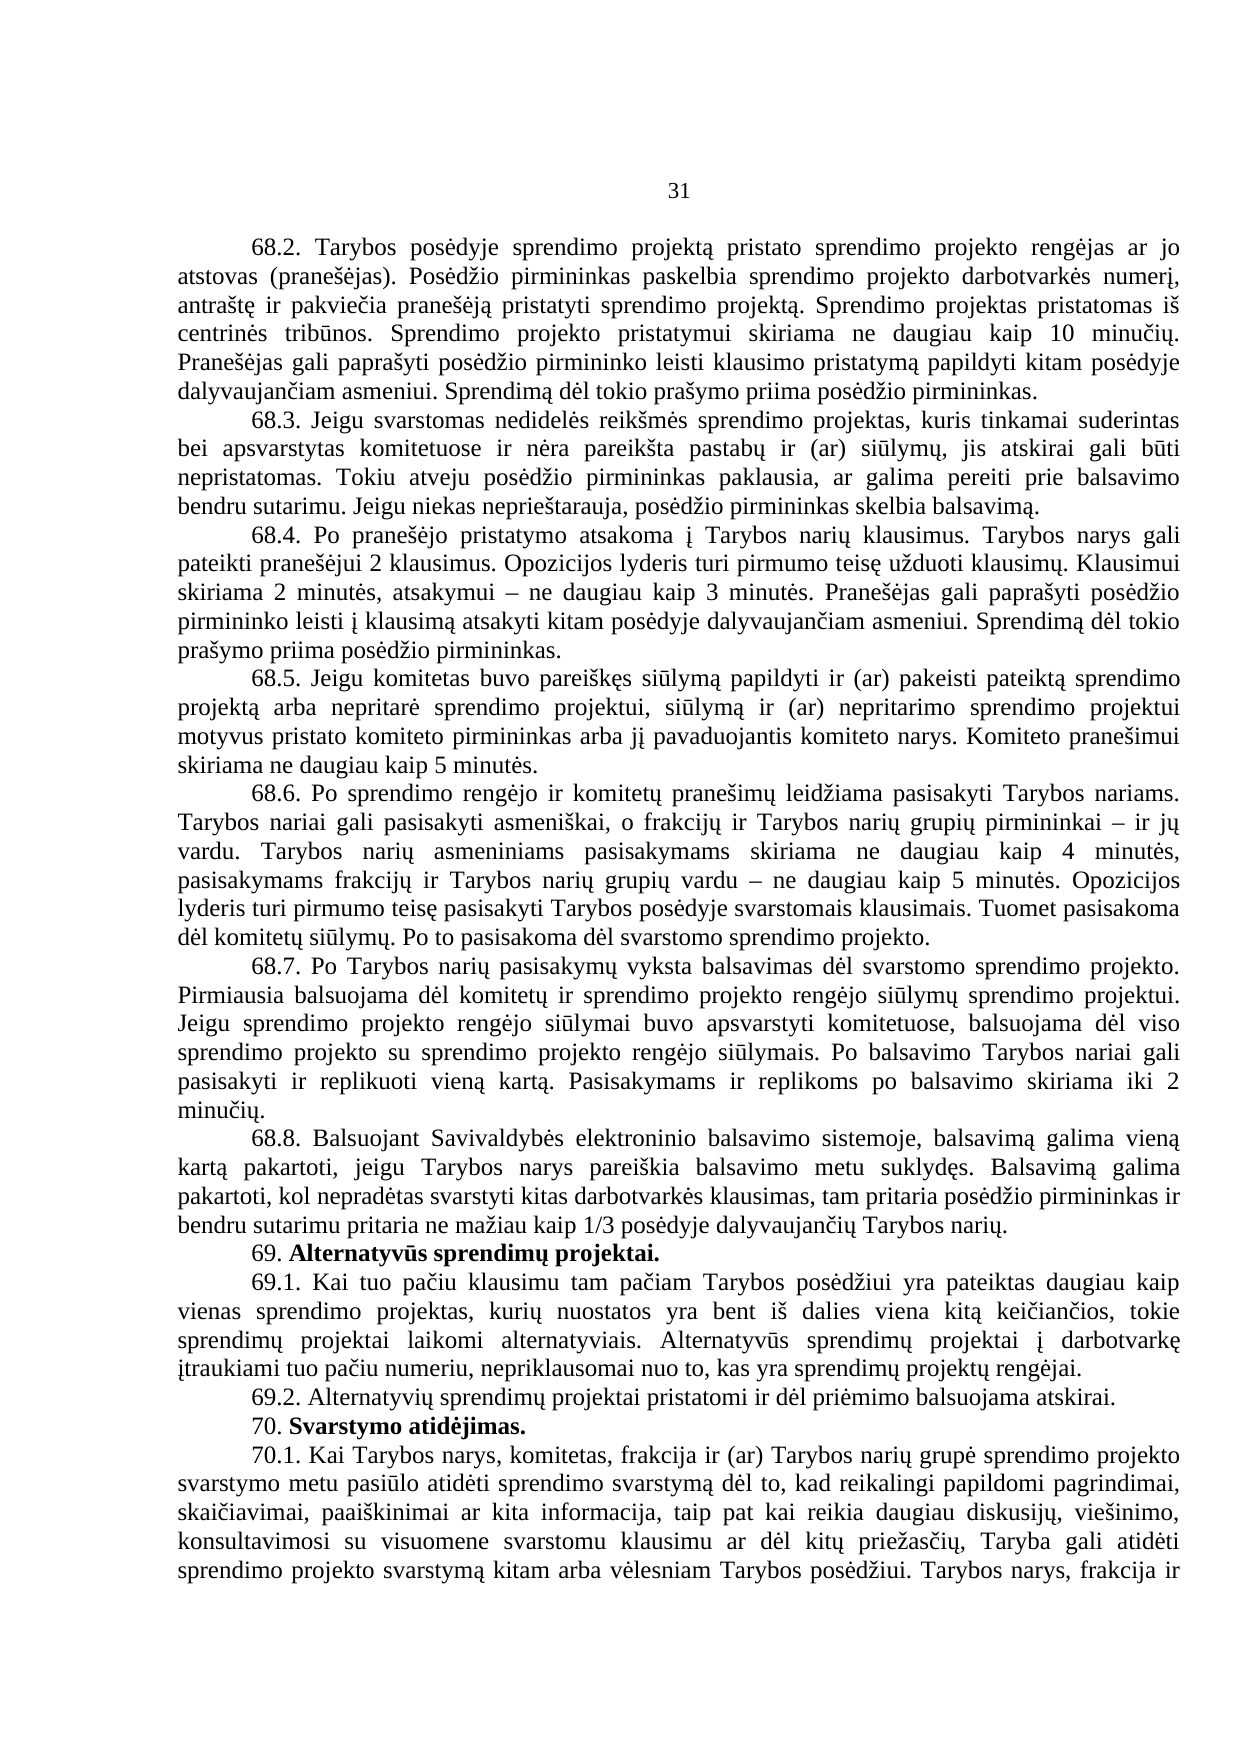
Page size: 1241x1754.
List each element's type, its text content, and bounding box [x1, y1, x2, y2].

text 68.5. Jeigu komitetas buvo pareiškęs siūlymą papildyti ir (ar) pakeisti pateiktą sprendimo projektą arba nepritarė sprendimo projektui, siūlymą ir (ar) nepritarimo sprendimo projektui motyvus pristato komiteto pirmininkas arba jį pavaduojantis komiteto narys. Komiteto pranešimui skiriama ne daugiau kaip 5 minutės. [177, 663, 1181, 778]
text 70.1. Kai Tarybos narys, komitetas, frakcija ir (ar) Tarybos narių grupė sprendimo projekto svarstymo metu pasiūlo atidėti sprendimo svarstymą dėl to, kad reikalingi papildomi pagrindimai, skaičiavimai, paaiškinimai ar kita informacija, taip pat kai reikia daugiau diskusijų, viešinimo, konsultavimosi su visuomene svarstomu klausimu ar dėl kitų priežasčių, Taryba gali atidėti sprendimo projekto svarstymą kitam arba vėlesniam Tarybos posėdžiui. Tarybos narys, frakcija ir [177, 1440, 1181, 1583]
text 68.2. Tarybos posėdyje sprendimo projektą pristato sprendimo projekto rengėjas ar jo atstovas (pranešėjas). Posėdžio pirmininkas paskelbia sprendimo projekto darbotvarkės numerį, antraštę ir pakviečia pranešėją pristatyti sprendimo projektą. Sprendimo projektas pristatomas iš centrinės tribūnos. Sprendimo projekto pristatymui skiriama ne daugiau kaip 10 minučių. Pranešėjas gali paprašyti posėdžio pirmininko leisti klausimo pristatymą papildyti kitam posėdyje dalyvaujančiam asmeniui. Sprendimą dėl tokio prašymo priima posėdžio pirmininkas. [177, 232, 1181, 405]
text 69.2. Alternatyvių sprendimų projektai pristatomi ir dėl priėmimo balsuojama atskirai. [177, 1382, 1181, 1411]
text 68.7. Po Tarybos narių pasisakymų vyksta balsavimas dėl svarstomo sprendimo projekto. Pirmiausia balsuojama dėl komitetų ir sprendimo projekto rengėjo siūlymų sprendimo projektui. Jeigu sprendimo projekto rengėjo siūlymai buvo apsvarstyti komitetuose, balsuojama dėl viso sprendimo projekto su sprendimo projekto rengėjo siūlymais. Po balsavimo Tarybos nariai gali pasisakyti ir replikuoti vieną kartą. Pasisakymams ir replikoms po balsavimo skiriama iki 2 minučių. [177, 951, 1181, 1123]
text 68.3. Jeigu svarstomas nedidelės reikšmės sprendimo projektas, kuris tinkamai suderintas bei apsvarstytas komitetuose ir nėra pareikšta pastabų ir (ar) siūlymų, jis atskirai gali būti nepristatomas. Tokiu atveju posėdžio pirmininkas paklausia, ar galima pereiti prie balsavimo bendru sutarimu. Jeigu niekas neprieštarauja, posėdžio pirmininkas skelbia balsavimą. [177, 405, 1181, 520]
text 68.6. Po sprendimo rengėjo ir komitetų pranešimų leidžiama pasisakyti Tarybos nariams. Tarybos nariai gali pasisakyti asmeniškai, o frakcijų ir Tarybos narių grupių pirmininkai – ir jų vardu. Tarybos narių asmeniniams pasisakymams skiriama ne daugiau kaip 4 minutės, pasisakymams frakcijų ir Tarybos narių grupių vardu – ne daugiau kaip 5 minutės. Opozicijos lyderis turi pirmumo teisę pasisakyti Tarybos posėdyje svarstomais klausimais. Tuomet pasisakoma dėl komitetų siūlymų. Po to pasisakoma dėl svarstomo sprendimo projekto. [177, 778, 1181, 951]
text 69. Alternatyvūs sprendimų projektai. [177, 1238, 1181, 1267]
text 70. Svarstymo atidėjimas. [177, 1411, 1181, 1440]
text 69.1. Kai tuo pačiu klausimu tam pačiam Tarybos posėdžiui yra pateiktas daugiau kaip vienas sprendimo projektas, kurių nuostatos yra bent iš dalies viena kitą keičiančios, tokie sprendimų projektai laikomi alternatyviais. Alternatyvūs sprendimų projektai į darbotvarkę įtraukiami tuo pačiu numeriu, nepriklausomai nuo to, kas yra sprendimų projektų rengėjai. [177, 1267, 1181, 1382]
text 68.8. Balsuojant Savivaldybės elektroninio balsavimo sistemoje, balsavimą galima vieną kartą pakartoti, jeigu Tarybos narys pareiškia balsavimo metu suklydęs. Balsavimą galima pakartoti, kol nepradėtas svarstyti kitas darbotvarkės klausimas, tam pritaria posėdžio pirmininkas ir bendru sutarimu pritaria ne mažiau kaip 1/3 posėdyje dalyvaujančių Tarybos narių. [177, 1123, 1181, 1238]
text 68.4. Po pranešėjo pristatymo atsakoma į Tarybos narių klausimus. Tarybos narys gali pateikti pranešėjui 2 klausimus. Opozicijos lyderis turi pirmumo teisę užduoti klausimų. Klausimui skiriama 2 minutės, atsakymui – ne daugiau kaip 3 minutės. Pranešėjas gali paprašyti posėdžio pirmininko leisti į klausimą atsakyti kitam posėdyje dalyvaujančiam asmeniui. Sprendimą dėl tokio prašymo priima posėdžio pirmininkas. [177, 520, 1181, 663]
